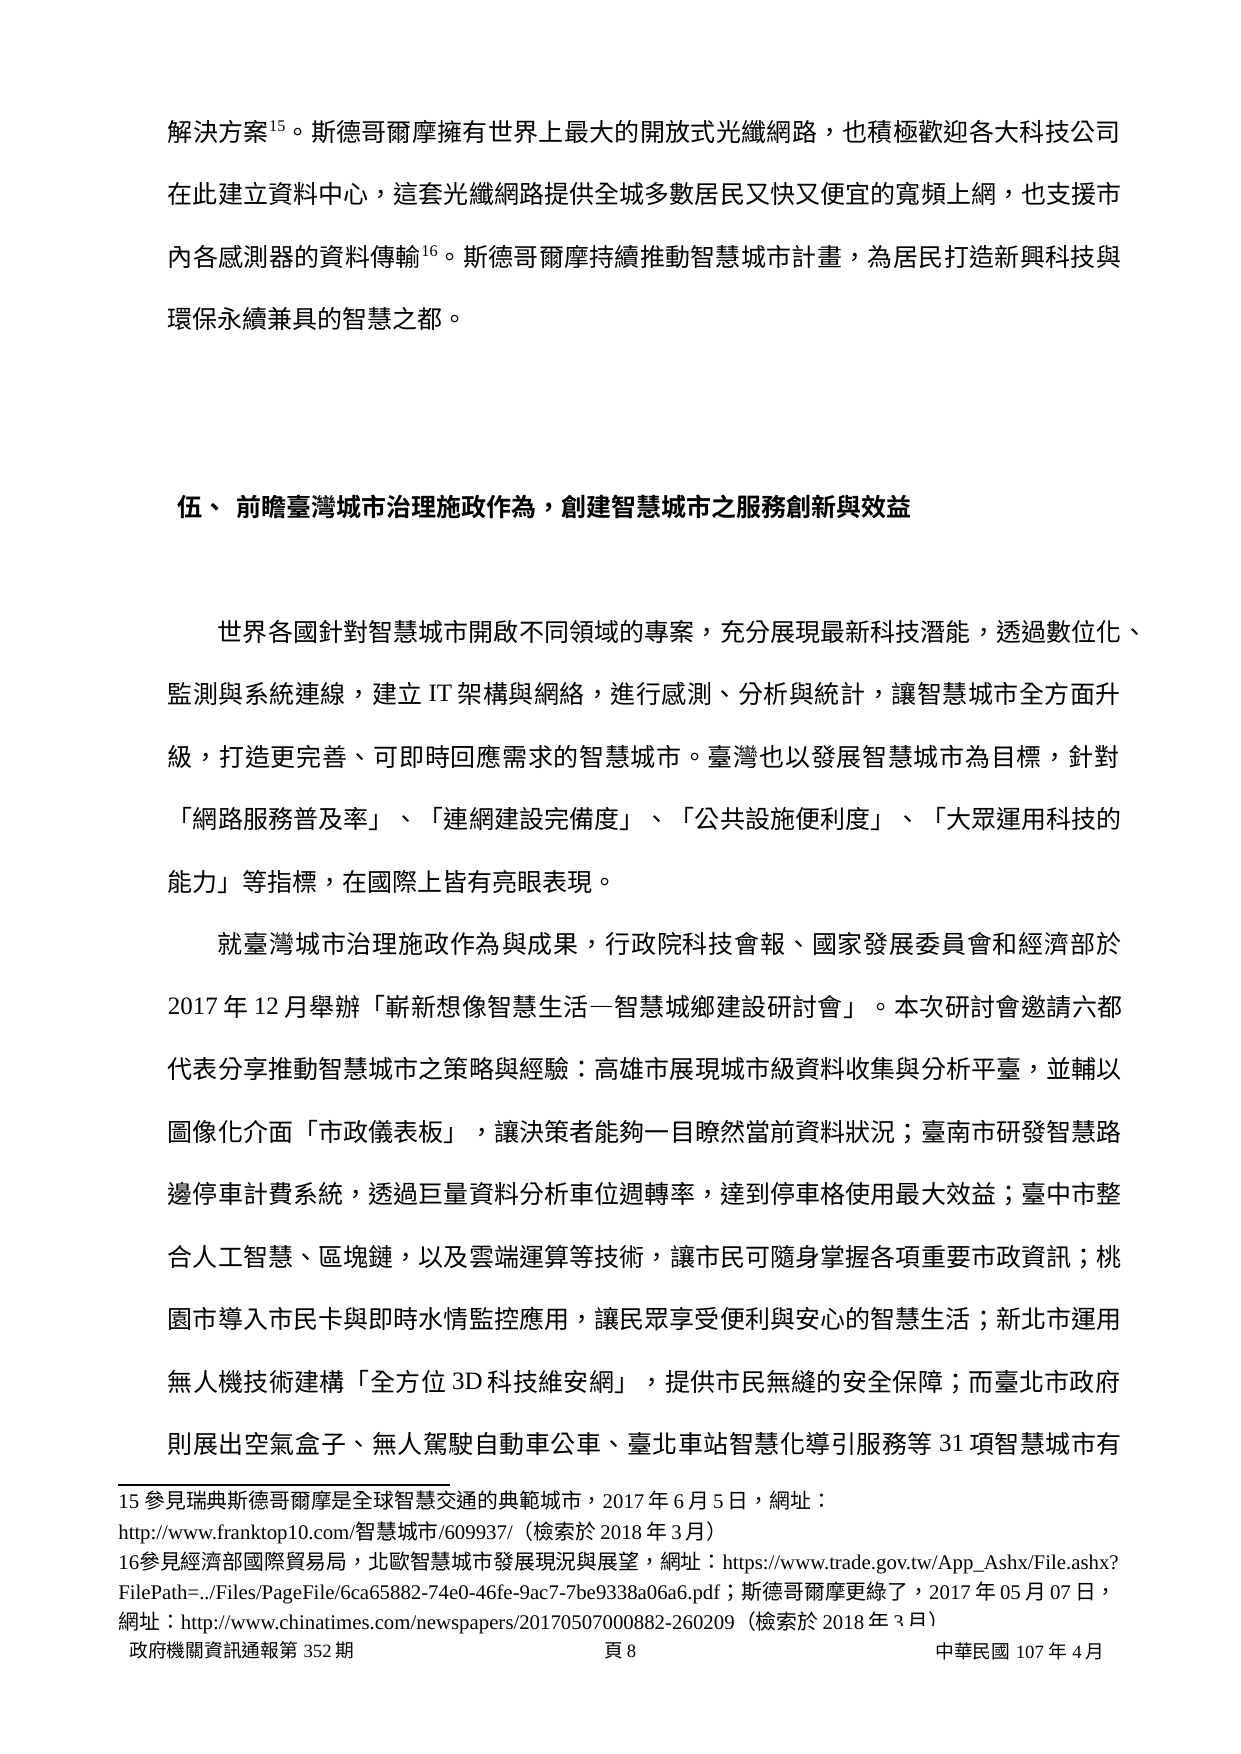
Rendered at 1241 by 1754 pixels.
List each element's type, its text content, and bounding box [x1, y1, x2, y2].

text 世界各國針對智慧城市開啟不同領域的專案，充分展現最新科技潛能，透過數位化、監測與系統連線，建立IT架構與網絡，進行感測、分析與統計，讓智慧城市全方面升級，打造更完善、可即時回應需求的智慧城市。臺灣也以發展智慧城市為目標，針對「網路服務普及率」、「連網建設完備度」、「公共設施便利度」、「大眾運用科技的能力」等指標，在國際上皆有亮眼表現。 [168, 589, 1122, 901]
text 參見瑞典斯德哥爾摩是全球智慧交通的典範城市，2017年6月5日，網址： [118, 1485, 1122, 1515]
text 就臺灣城市治理施政作為與成果，行政院科技會報、國家發展委員會和經濟部於2017年12月舉辦「嶄新想像智慧生活—智慧城鄉建設研討會」。本次研討會邀請六都代表分享推動智慧城市之策略與經驗：高雄市展現城市級資料收集與分析平臺，並輔以圖像化介面「市政儀表板」，讓決策者能夠一目瞭然當前資料狀況；臺南市研發智慧路邊停車計費系統，透過巨量資料分析車位週轉率，達到停車格使用最大效益；臺中市整合人工智慧、區塊鏈，以及雲端運算等技術，讓市民可隨身掌握各項重要市政資訊；桃園市導入市民卡與即時水情監控應用，讓民眾享受便利與安心的智慧生活；新北市運用無人機技術建構「全方位3D科技維安網」，提供市民無縫的安全保障；而臺北市政府則展出空氣盒子、無人駕駛自動車公車、臺北車站智慧化導引服務等31項智慧城市有感建設藍圖。 [168, 901, 1122, 1464]
text http://www.franktop10.com/智慧城市/609937/（檢索於2018年3月） [118, 1515, 1122, 1545]
list 前瞻臺灣城市治理施政作為，創建智慧城市之服務創新與效益 [177, 464, 1122, 526]
text 斯德哥爾摩的交通系統主要是由瑞典交通管理局（the Swedish Transport Administration）、斯德哥爾摩市議會（Stockholm County Council）等負責組織規劃，設置智慧公車站，提供公車資訊、無線上網和測量交通流量和空氣品質的感測器。目標是使用這些資料來了解影響特定地區交通運輸碳排放的潛在因素，以便找到廢氣排放量的解決方案。斯德哥爾摩擁有世界上最大的開放式光纖網路，也積極歡迎各大科技公司在此建立資料中心，這套光纖網路提供全城多數居民又快又便宜的寬頻上網，也支援市內各感測器的資料傳輸。斯德哥爾摩持續推動智慧城市計畫，為居民打造新興科技與環保永續兼具的智慧之都。 [168, 89, 1122, 339]
text 參見經濟部國際貿易局，北歐智慧城市發展現況與展望，網址：https://www.trade.gov.tw/App_Ashx/File.ashx?FilePath=../Files/PageFile/6ca65882-74e0-46fe-9ac7-7be9338a06a6.pdf；斯德哥爾摩更綠了，2017年05月07日，網址：http://www.chinatimes.com/newspapers/20170507000882-260209（檢索於2018年3月） [118, 1545, 1122, 1636]
